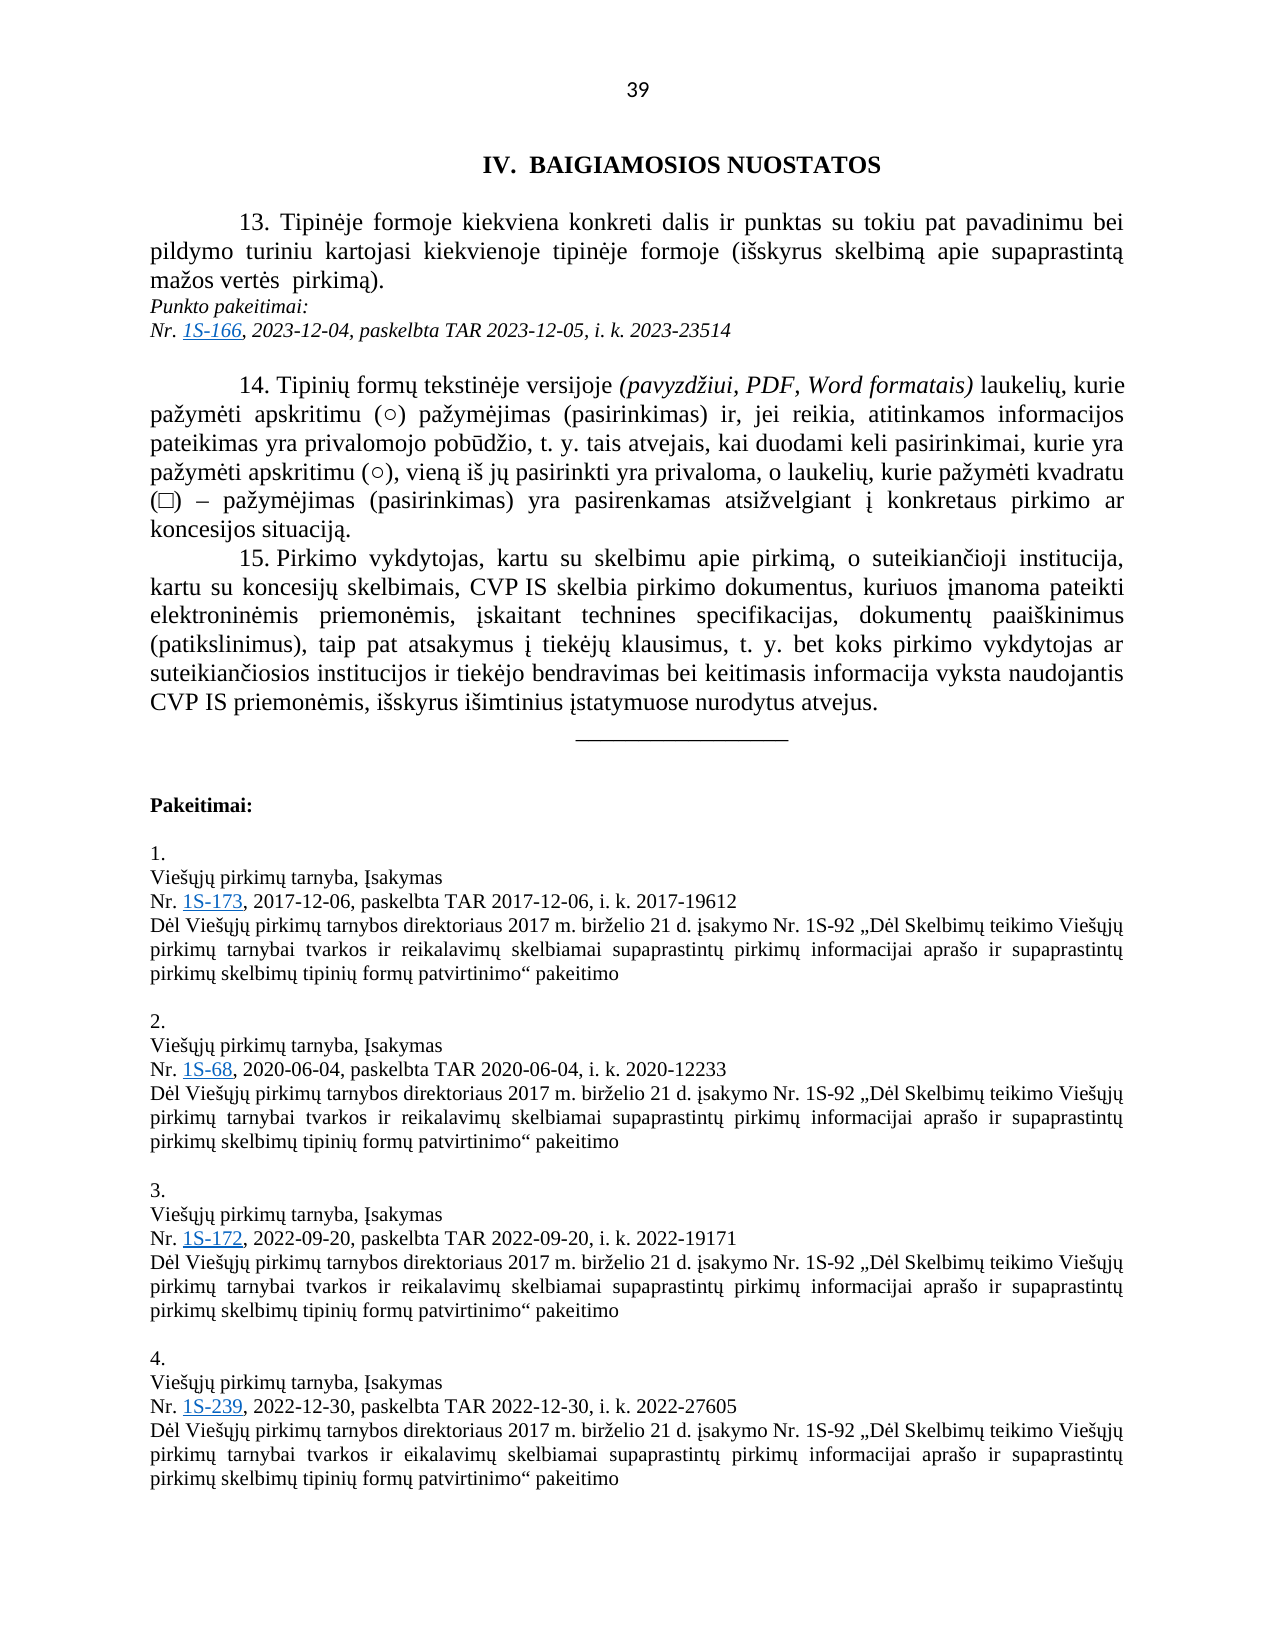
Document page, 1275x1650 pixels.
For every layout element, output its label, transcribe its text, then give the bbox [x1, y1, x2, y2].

text 13. Tipinėje formoje kiekviena konkreti dalis ir punktas su tokiu pat pavadinimu bei pildymo turiniu kartojasi kiekvienoje tipinėje formoje (išskyrus skelbimą apie supaprastintą mažos vertės pirkimą). [150, 207, 1125, 294]
text Viešųjų pirkimų tarnyba, Įsakymas [150, 865, 1125, 889]
text IV. BAIGIAMOSIOS NUOSTATOS [150, 150, 1125, 179]
text Nr. 1S-239, 2022-12-30, paskelbta TAR 2022-12-30, i. k. 2022-27605 [150, 1394, 1125, 1418]
text 3. [150, 1177, 1125, 1202]
text Punkto pakeitimai: [150, 294, 1125, 318]
text Nr. 1S-173, 2017-12-06, paskelbta TAR 2017-12-06, i. k. 2017-19612 [150, 889, 1125, 913]
text Dėl Viešųjų pirkimų tarnybos direktoriaus 2017 m. birželio 21 d. įsakymo Nr. 1S-92 „Dėl Skelbimų teikimo Viešųjų pirkimų tarnybai tvarkos ir reikalavimų skelbiamai supaprastintų pirkimų informacijai aprašo ir supaprastintų pirkimų skelbimų tipinių formų patvirtinimo“ pakeitimo [150, 1081, 1125, 1153]
text Viešųjų pirkimų tarnyba, Įsakymas [150, 1370, 1125, 1394]
text 4. [150, 1346, 1125, 1370]
text 2. [150, 1009, 1125, 1033]
text Dėl Viešųjų pirkimų tarnybos direktoriaus 2017 m. birželio 21 d. įsakymo Nr. 1S-92 „Dėl Skelbimų teikimo Viešųjų pirkimų tarnybai tvarkos ir reikalavimų skelbiamai supaprastintų pirkimų informacijai aprašo ir supaprastintų pirkimų skelbimų tipinių formų patvirtinimo“ pakeitimo [150, 1250, 1125, 1322]
text Dėl Viešųjų pirkimų tarnybos direktoriaus 2017 m. birželio 21 d. įsakymo Nr. 1S-92 „Dėl Skelbimų teikimo Viešųjų pirkimų tarnybai tvarkos ir eikalavimų skelbiamai supaprastintų pirkimų informacijai aprašo ir supaprastintų pirkimų skelbimų tipinių formų patvirtinimo“ pakeitimo [150, 1418, 1125, 1490]
text Nr. 1S-166, 2023-12-04, paskelbta TAR 2023-12-05, i. k. 2023-23514 [150, 318, 1125, 342]
text 15. Pirkimo vykdytojas, kartu su skelbimu apie pirkimą, o suteikiančioji institucija, kartu su koncesijų skelbimais, CVP IS skelbia pirkimo dokumentus, kuriuos įmanoma pateikti elektroninėmis priemonėmis, įskaitant technines specifikacijas, dokumentų paaiškinimus (patikslinimus), taip pat atsakymus į tiekėjų klausimus, t. y. bet koks pirkimo vykdytojas ar suteikiančiosios institucijos ir tiekėjo bendravimas bei keitimasis informacija vyksta naudojantis CVP IS priemonėmis, išskyrus išimtinius įstatymuose nurodytus atvejus. [150, 543, 1125, 716]
text Nr. 1S-172, 2022-09-20, paskelbta TAR 2022-09-20, i. k. 2022-19171 [150, 1226, 1125, 1250]
text Viešųjų pirkimų tarnyba, Įsakymas [150, 1202, 1125, 1226]
text 14. Tipinių formų tekstinėje versijoje (pavyzdžiui, PDF, Word formatais) laukelių, kurie pažymėti apskritimu (○) pažymėjimas (pasirinkimas) ir, jei reikia, atitinkamos informacijos pateikimas yra privalomojo pobūdžio, t. y. tais atvejais, kai duodami keli pasirinkimai, kurie yra pažymėti apskritimu (○), vieną iš jų pasirinkti yra privaloma, o laukelių, kurie pažymėti kvadratu (□) – pažymėjimas (pasirinkimas) yra pasirenkamas atsižvelgiant į konkretaus pirkimo ar koncesijos situaciją. [150, 371, 1125, 543]
text Nr. 1S-68, 2020-06-04, paskelbta TAR 2020-06-04, i. k. 2020-12233 [150, 1057, 1125, 1081]
text Pakeitimai: [150, 792, 1125, 817]
text 1. [150, 841, 1125, 865]
text _________________ [150, 716, 1125, 744]
text Dėl Viešųjų pirkimų tarnybos direktoriaus 2017 m. birželio 21 d. įsakymo Nr. 1S-92 „Dėl Skelbimų teikimo Viešųjų pirkimų tarnybai tvarkos ir reikalavimų skelbiamai supaprastintų pirkimų informacijai aprašo ir supaprastintų pirkimų skelbimų tipinių formų patvirtinimo“ pakeitimo [150, 913, 1125, 985]
text Viešųjų pirkimų tarnyba, Įsakymas [150, 1033, 1125, 1057]
